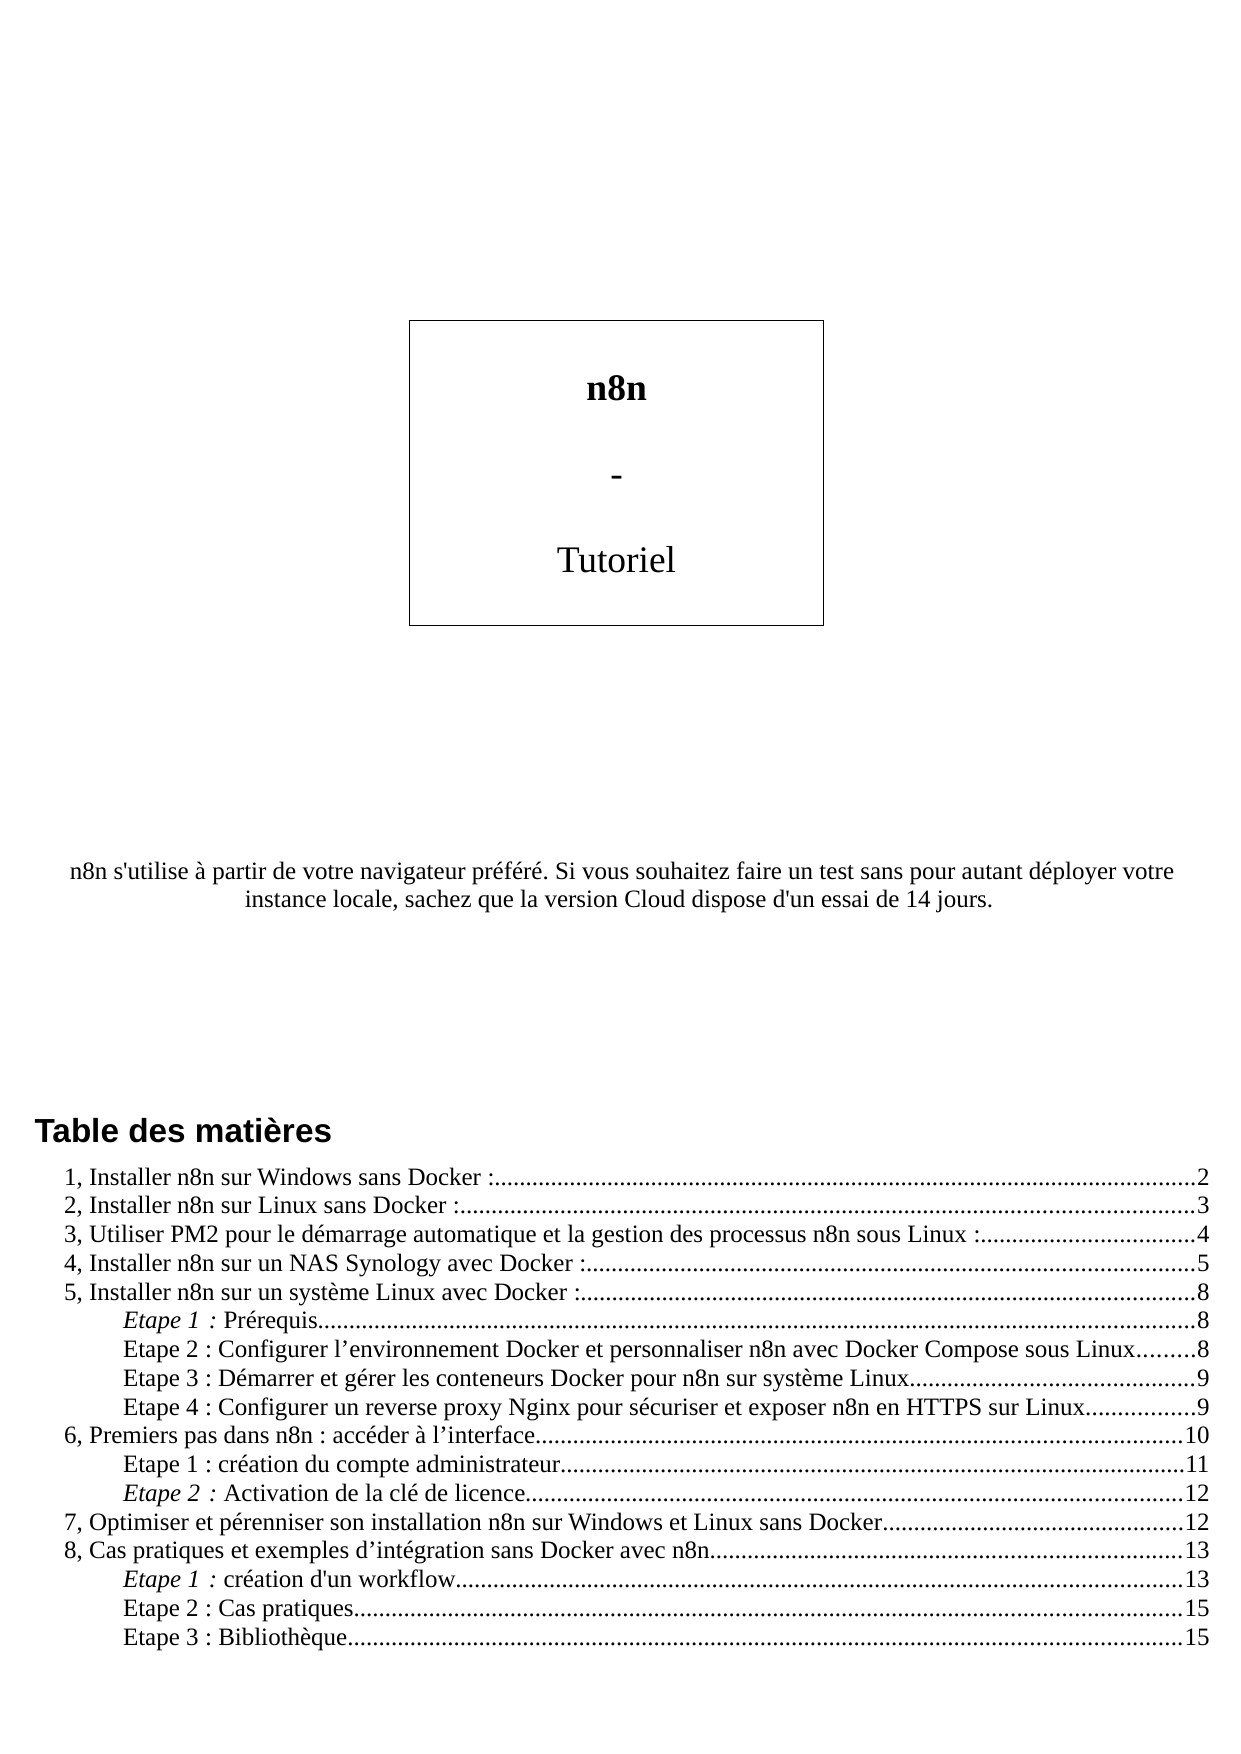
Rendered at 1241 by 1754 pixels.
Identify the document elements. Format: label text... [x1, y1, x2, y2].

text 6, Premiers pas dans n8n : accéder à l’interface 10 [64, 1421, 1209, 1449]
text Etape 1 : création du compte administrateur 11 [123, 1449, 1209, 1478]
table_header n8n - Tutoriel [410, 321, 823, 625]
subtitle Table des matières [34, 1111, 1209, 1149]
text n8n s'utilise à partir de votre navigateur préféré. Si vous souhaitez faire un test sans pour autant déployer votre instance locale, sachez que la version Cloud dispose d'un essai de 14 jours. [34, 856, 1209, 913]
text Etape 2 : Activation de la clé de licence 12 [123, 1478, 1209, 1507]
text 2, Installer n8n sur Linux sans Docker : 3 [64, 1191, 1209, 1219]
text Etape 1 : création d'un workflow 13 [123, 1564, 1209, 1593]
text 8, Cas pratiques et exemples d’intégration sans Docker avec n8n 13 [64, 1536, 1209, 1564]
text 5, Installer n8n sur un système Linux avec Docker : 8 [64, 1277, 1209, 1306]
text Etape 3 : Bibliothèque 15 [123, 1622, 1209, 1651]
text 7, Optimiser et pérenniser son installation n8n sur Windows et Linux sans Docker 12 [64, 1507, 1209, 1536]
text Etape 3 : Démarrer et gérer les conteneurs Docker pour n8n sur système Linux 9 [123, 1363, 1209, 1392]
text Etape 2 : Configurer l’environnement Docker et personnaliser n8n avec Docker Compose sous Linux 8 [123, 1334, 1209, 1363]
text Etape 2 : Cas pratiques 15 [123, 1593, 1209, 1622]
text Etape 1 : Prérequis 8 [123, 1306, 1209, 1334]
text 4, Installer n8n sur un NAS Synology avec Docker : 5 [64, 1248, 1209, 1277]
text 3, Utiliser PM2 pour le démarrage automatique et la gestion des processus n8n sous Linux : 4 [64, 1219, 1209, 1248]
text 1, Installer n8n sur Windows sans Docker : 2 [64, 1162, 1209, 1191]
text Etape 4 : Configurer un reverse proxy Nginx pour sécuriser et exposer n8n en HTTPS sur Linux 9 [123, 1392, 1209, 1421]
